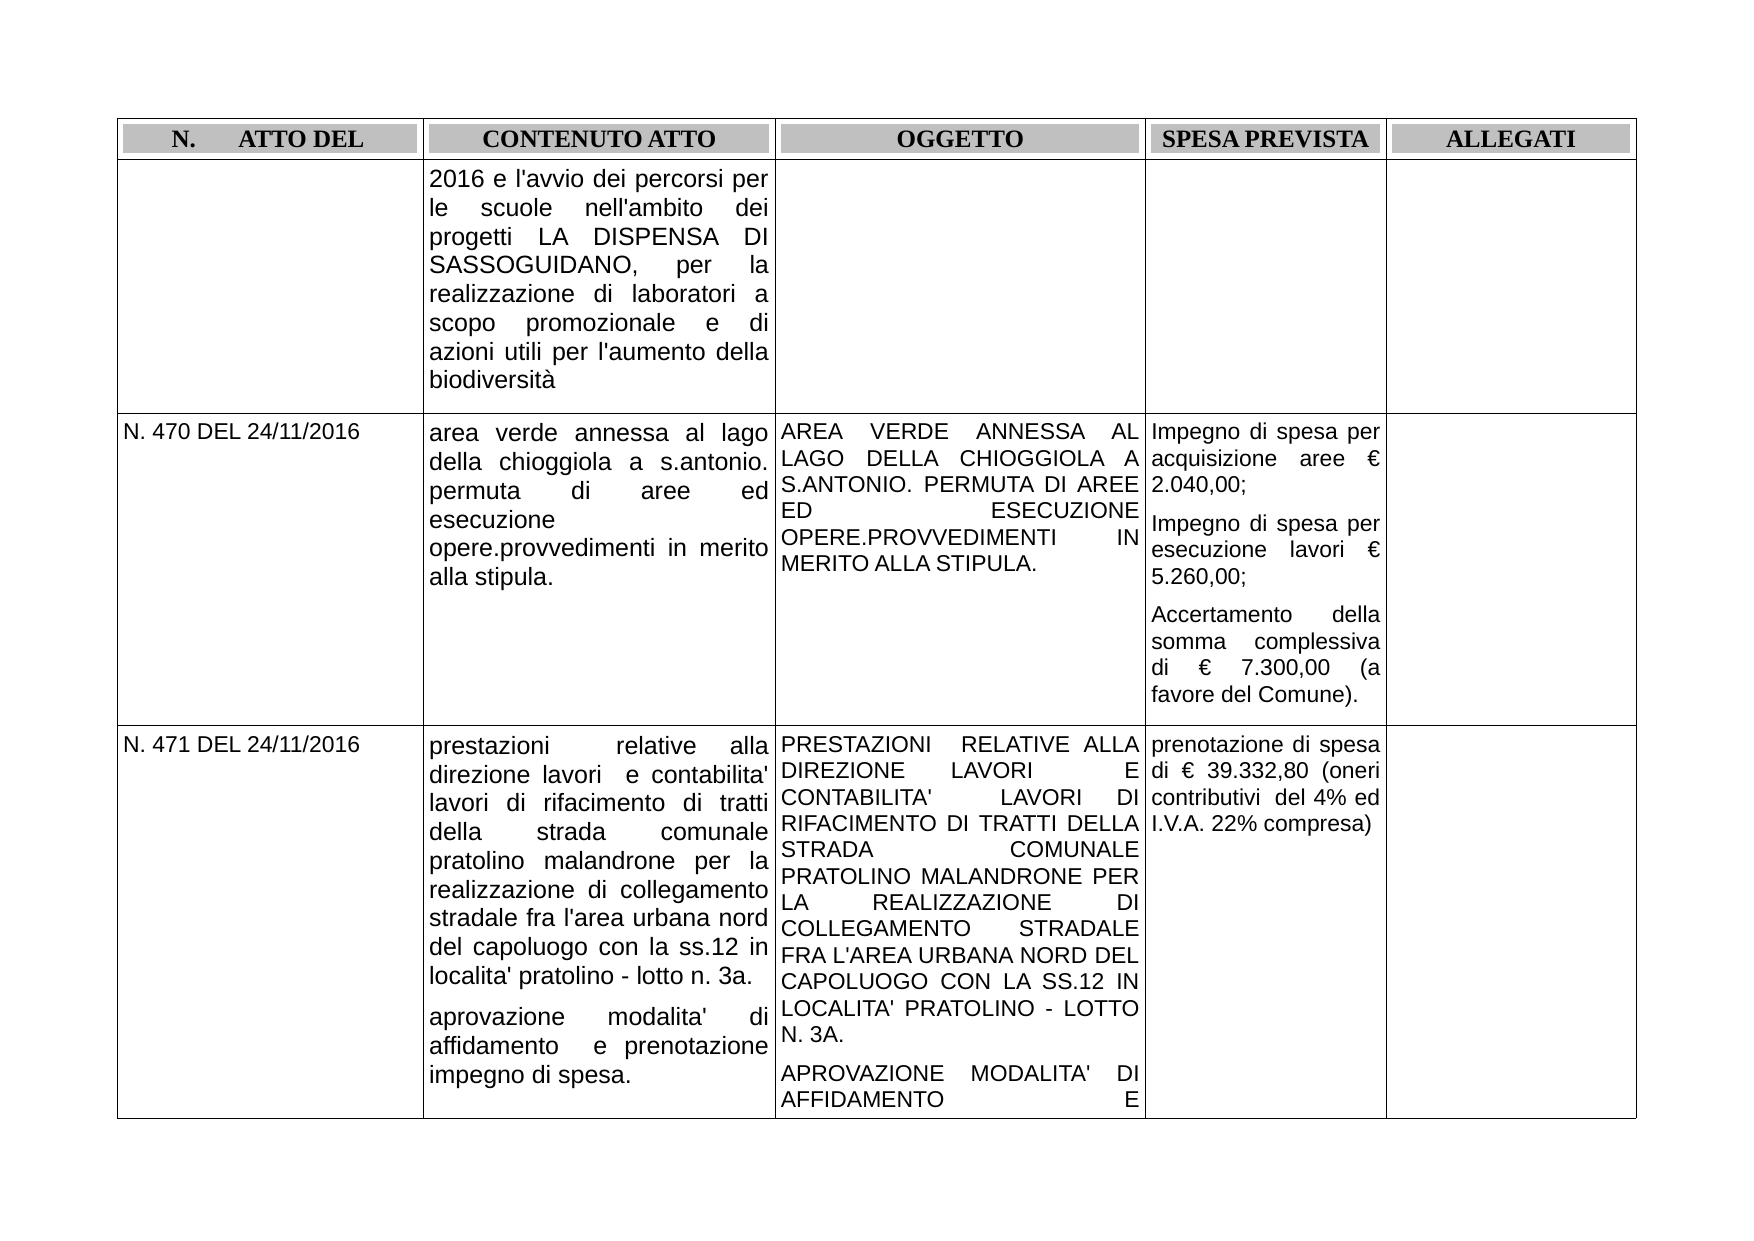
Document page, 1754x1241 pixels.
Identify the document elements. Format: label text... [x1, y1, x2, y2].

table_cell [1146, 160, 1386, 412]
table_cell 2016 e l'avvio dei percorsi per le scuole nell'ambito dei progetti LA DISPENSA DI SASSOGUIDANO, per la realizzazione di laboratori a scopo promozionale e di azioni utili per l'aumento della biodiversità [424, 160, 775, 412]
table_cell N. 471 DEL 24/11/2016 [118, 726, 423, 1118]
table_cell [118, 160, 423, 412]
table_header OGGETTO [776, 119, 1145, 158]
table_cell AREA VERDE ANNESSA AL LAGO DELLA CHIOGGIOLA A S.ANTONIO. PERMUTA DI AREE ED ESECUZIONE OPERE.PROVVEDIMENTI IN MERITO ALLA STIPULA. [424, 414, 775, 725]
table_cell [1387, 726, 1636, 1118]
table_header CONTENUTO ATTO [424, 119, 775, 158]
table_cell Impegno di spesa per acquisizione aree € 2.040,00; Impegno di spesa per esecuzione lavori € 5.260,00; Accertamento della somma complessiva di € 7.300,00 (a favore del Comune). [1146, 414, 1386, 725]
table_cell [1387, 160, 1636, 412]
table_cell PRESTAZIONI RELATIVE ALLA DIREZIONE LAVORI E CONTABILITA' LAVORI DI RIFACIMENTO DI TRATTI DELLA STRADA COMUNALE PRATOLINO MALANDRONE PER LA REALIZZAZIONE DI COLLEGAMENTO STRADALE FRA L'AREA URBANA NORD DEL CAPOLUOGO CON LA SS.12 IN LOCALITA' PRATOLINO - LOTTO N. 3A. APROVAZIONE MODALITA' DI AFFIDAMENTO E PRENOTAZIONE IMPEGNO DI SPESA. [424, 726, 775, 1118]
table_header SPESA PREVISTA [1146, 119, 1386, 158]
table_header ALLEGATI [1387, 119, 1636, 158]
table_cell Prenotazione di spesa di € 39.332,80 (oneri contributivi del 4% ed I.V.A. 22% compresa) [1146, 726, 1386, 1118]
table_cell N. 470 DEL 24/11/2016 [118, 414, 423, 725]
table_cell PRESTAZIONI RELATIVE ALLA DIREZIONE LAVORI E CONTABILITA' LAVORI DI RIFACIMENTO DI TRATTI DELLA STRADA COMUNALE PRATOLINO MALANDRONE PER LA REALIZZAZIONE DI COLLEGAMENTO STRADALE FRA L'AREA URBANA NORD DEL CAPOLUOGO CON LA SS.12 IN LOCALITA' PRATOLINO - LOTTO N. 3A. APROVAZIONE MODALITA' DI AFFIDAMENTO E [776, 726, 1145, 1118]
table_cell [1387, 414, 1636, 725]
table_cell [776, 160, 1145, 412]
table_header N. ATTO DEL [118, 119, 423, 158]
table_cell AREA VERDE ANNESSA AL LAGO DELLA CHIOGGIOLA A S.ANTONIO. PERMUTA DI AREE ED ESECUZIONE OPERE.PROVVEDIMENTI IN MERITO ALLA STIPULA. [776, 414, 1145, 725]
